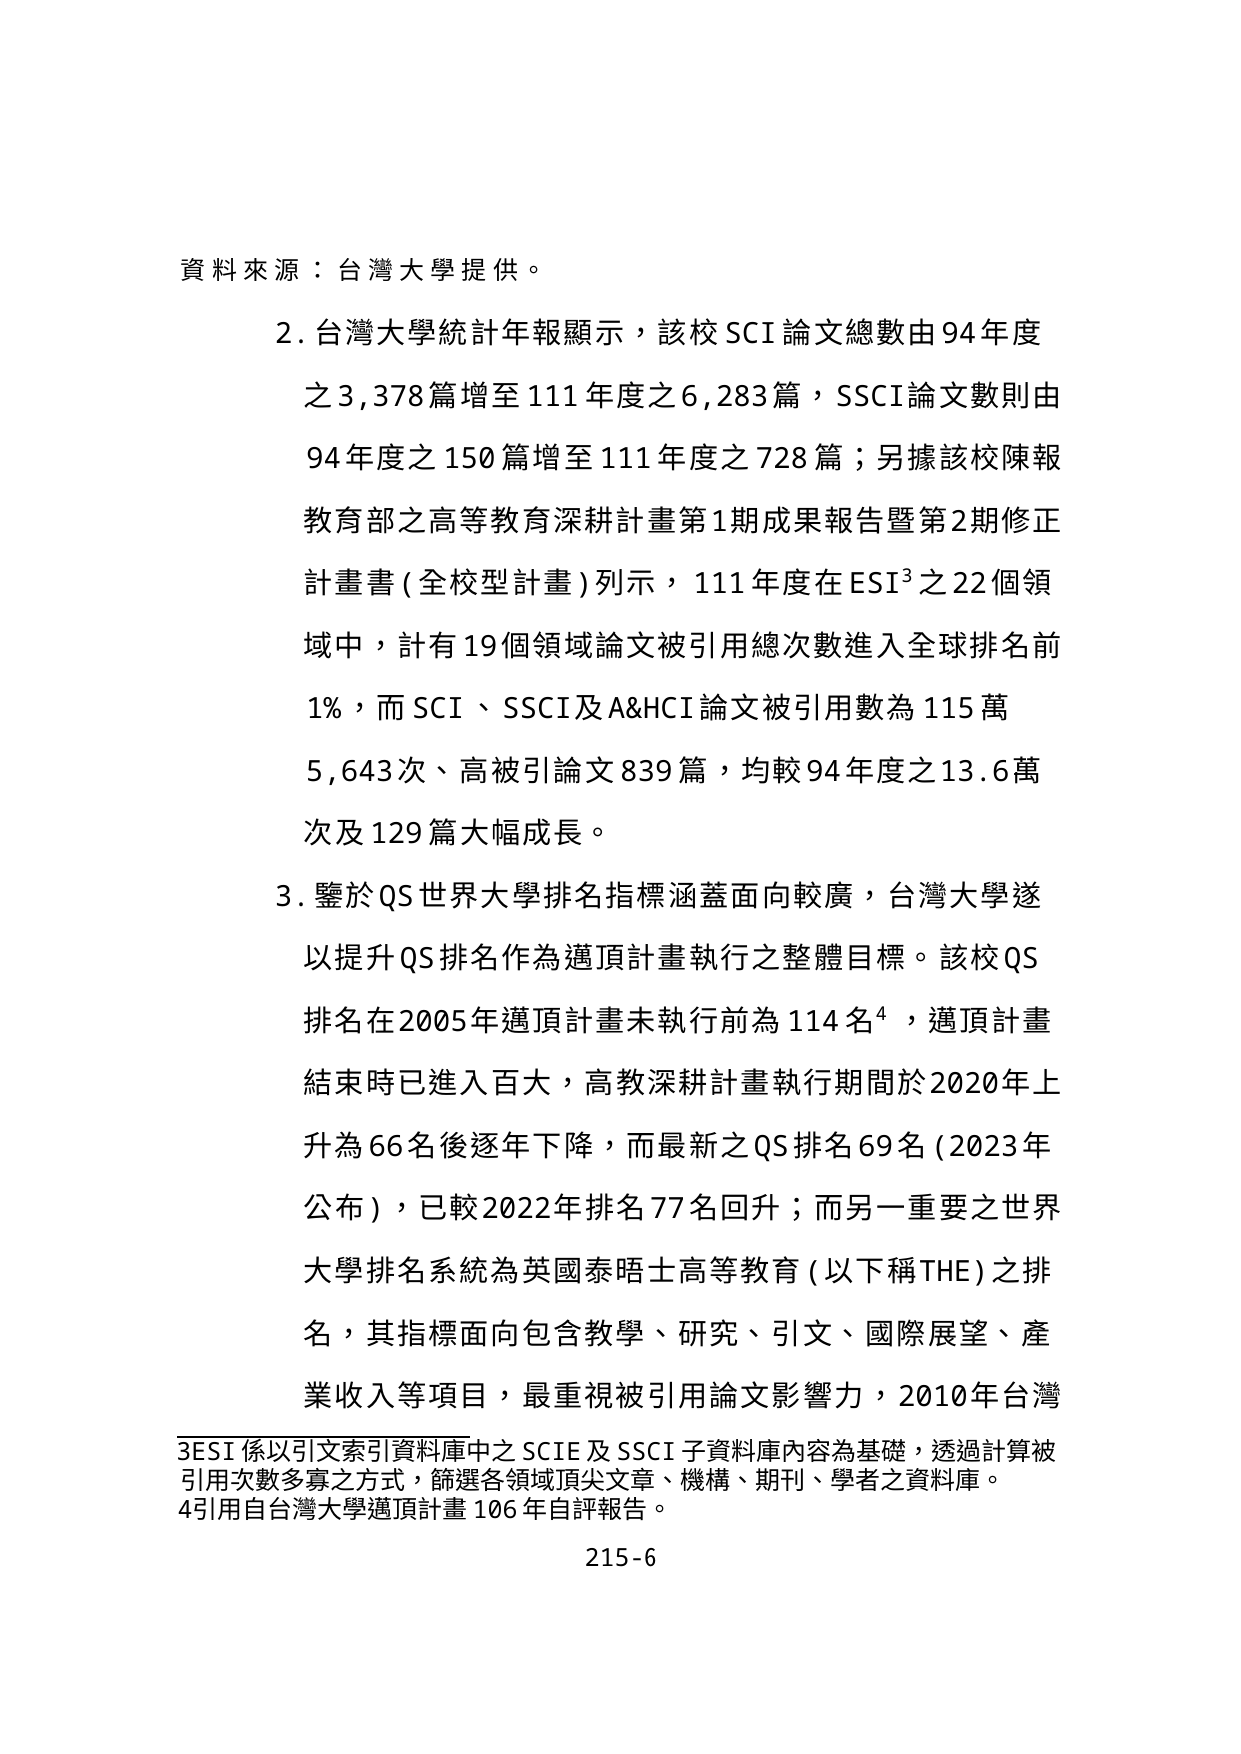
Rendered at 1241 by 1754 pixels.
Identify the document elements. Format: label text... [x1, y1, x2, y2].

text 引用自台灣大學邁頂計畫106年自評報告。 [177, 1496, 1063, 1525]
text ESI係以引文索引資料庫中之SCIE及SSCI子資料庫內容為基礎，透過計算被引用次數多寡之方式，篩選各領域頂尖文章、機構、期刊、學者之資料庫。 [176, 1437, 1063, 1496]
text 2.台灣大學統計年報顯示，該校SCI論文總數由94年度之3,378篇增至111年度之6,283篇，SSCI論文數則由94年度之150篇增至111年度之728篇；另據該校陳報教育部之高等教育深耕計畫第1期成果報告暨第2期修正計畫書(全校型計畫)列示，111年度在ESI之22個領域中，計有19個領域論文被引用總次數進入全球排名前1%，而SCI、SSCI及A&HCI論文被引用數為115萬5,643次、高被引論文839篇，均較94年度之13.6萬次及129篇大幅成長。 [266, 290, 1063, 852]
text 資料來源：台灣大學提供。 [173, 227, 1063, 290]
text 3.鑒於QS世界大學排名指標涵蓋面向較廣，台灣大學遂以提升QS排名作為邁頂計畫執行之整體目標。該校QS排名在2005年邁頂計畫未執行前為114名，邁頂計畫結束時已進入百大，高教深耕計畫執行期間於2020年上升為66名後逐年下降，而最新之QS排名69名(2023年公布)，已較2022年排名77名回升；而另一重要之世界大學排名系統為英國泰晤士高等教育(以下稱THE)之排名，其指標面向包含教學、研究、引文、國際展望、產業收入等項目，最重視被引用論文影響力，2010年台灣大學THE排名115名，排名雖曾上升為97名(2020年公布)，然2021及2022年因教學、研究及引文等3指標分數較低，名次退為187名，2023年排名雖回升為152名，惟仍未能進入百大。以上顯示高教國際競爭激烈，允宜賡續提升學術研究能量並發展多元領域以強化延攬及培育人才。 [266, 852, 1063, 1415]
